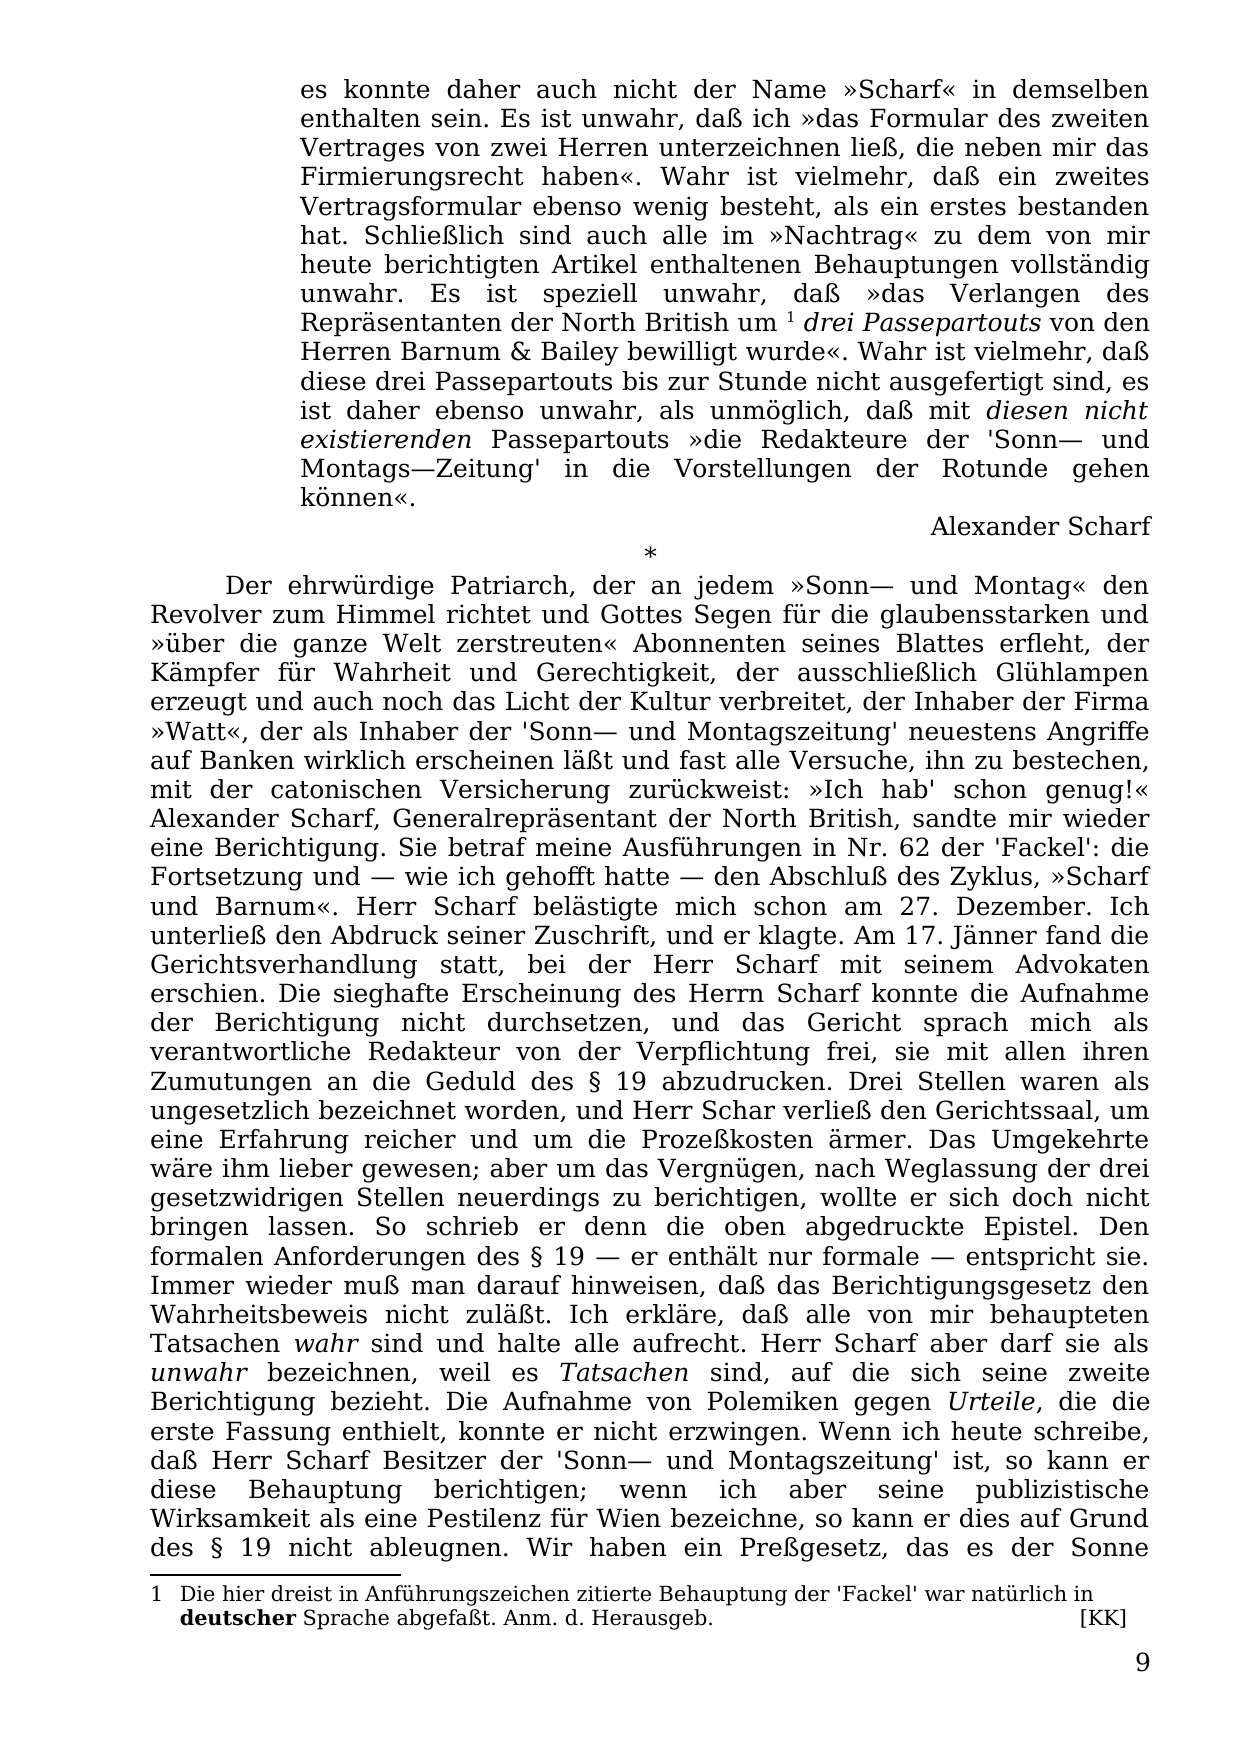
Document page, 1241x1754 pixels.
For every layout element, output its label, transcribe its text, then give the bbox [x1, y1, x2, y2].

text Die hier dreist in Anführungszeichen zitierte Behauptung der 'Fackel' war natürlich in deutscher Sprache abgefaßt. Anm. d. Herausgeb. [KK] [150, 1582, 1151, 1631]
text Der ehrwürdige Patriarch, der an jedem »Sonn— und Montag« den Revolver zum Himmel richtet und Gottes Segen für die glaubensstarken und »über die ganze Welt zerstreuten« Abonnenten seines Blattes erfleht, der Kämpfer für Wahrheit und Gerechtigkeit, der ausschließlich Glühlampen erzeugt und auch noch das Licht der Kultur verbreitet, der Inhaber der Firma »Watt«, der als Inhaber der 'Sonn— und Montagszeitung' neuestens Angriffe auf Banken wirklich erscheinen läßt und fast alle Versuche, ihn zu bestechen, mit der catonischen Versicherung zurückweist: »Ich hab' schon genug!« Alexander Scharf, Generalrepräsentant der North British, sandte mir wieder eine Berichtigung. Sie betraf meine Ausführungen in Nr. 62 der 'Fackel': die Fortsetzung und — wie ich gehofft hatte — den Abschluß des Zyklus, »Scharf und Barnum«. Herr Scharf belästigte mich schon am 27. Dezember. Ich unterließ den Abdruck seiner Zuschrift, und er klagte. Am 17. Jänner fand die Gerichtsverhandlung statt, bei der Herr Scharf mit seinem Advokaten erschien. Die sieghafte Erscheinung des Herrn Scharf konnte die Aufnahme der Berichtigung nicht durchsetzen, und das Gericht sprach mich als verantwortliche Redakteur von der Verpflichtung frei, sie mit allen ihren Zumutungen an die Geduld des § 19 abzudrucken. Drei Stellen waren als ungesetzlich bezeichnet worden, und Herr Schar verließ den Gerichtssaal, um eine Erfahrung reicher und um die Prozeßkosten ärmer. Das Umgekehrte wäre ihm lieber gewesen; aber um das Vergnügen, nach Weglassung der drei gesetzwidrigen Stellen neuerdings zu berichtigen, wollte er sich doch nicht bringen lassen. So schrieb er denn die oben abgedruckte Epistel. Den formalen Anforderungen des § 19 — er enthält nur formale — entspricht sie. Immer wieder muß man darauf hinweisen, daß das Berichtigungsgesetz den Wahrheitsbeweis nicht zuläßt. Ich erkläre, daß alle von mir behaupteten Tatsachen wahr sind und halte alle aufrecht. Herr Scharf aber darf sie als unwahr bezeichnen, weil es Tatsachen sind, auf die sich seine zweite Berichtigung bezieht. Die Aufnahme von Polemiken gegen Urteile, die die erste Fassung enthielt, konnte er nicht erzwingen. Wenn ich heute schreibe, daß Herr Scharf Besitzer der 'Sonn— und Montagszeitung' ist, so kann er diese Behauptung berichtigen; wenn ich aber seine publizistische Wirksamkeit als eine Pestilenz für Wien bezeichne, so kann er dies auf Grund des § 19 nicht ableugnen. Wir haben ein Preßgesetz, das es der Sonne [150, 571, 1151, 1562]
text * [150, 542, 1151, 571]
text es konnte daher auch nicht der Name »Scharf« in demselben enthalten sein. Es ist unwahr, daß ich »das Formular des zweiten Vertrages von zwei Herren unterzeichnen ließ, die neben mir das Firmierungsrecht haben«. Wahr ist vielmehr, daß ein zweites Vertragsformular ebenso wenig besteht, als ein erstes bestanden hat. Schließlich sind auch alle im »Nachtrag« zu dem von mir heute berichtigten Artikel enthaltenen Behauptungen vollständig unwahr. Es ist speziell unwahr, daß »das Verlangen des Repräsentanten der North British um drei Passepartouts von den Herren Barnum & Bailey bewilligt wurde«. Wahr ist vielmehr, daß diese drei Passepartouts bis zur Stunde nicht ausgefertigt sind, es ist daher ebenso unwahr, als unmöglich, daß mit diesen nicht existierenden Passepartouts »die Redakteure der 'Sonn— und Montags—Zeitung' in die Vorstellungen der Rotunde gehen können«. [300, 75, 1151, 512]
text Alexander Scharf [150, 512, 1151, 542]
